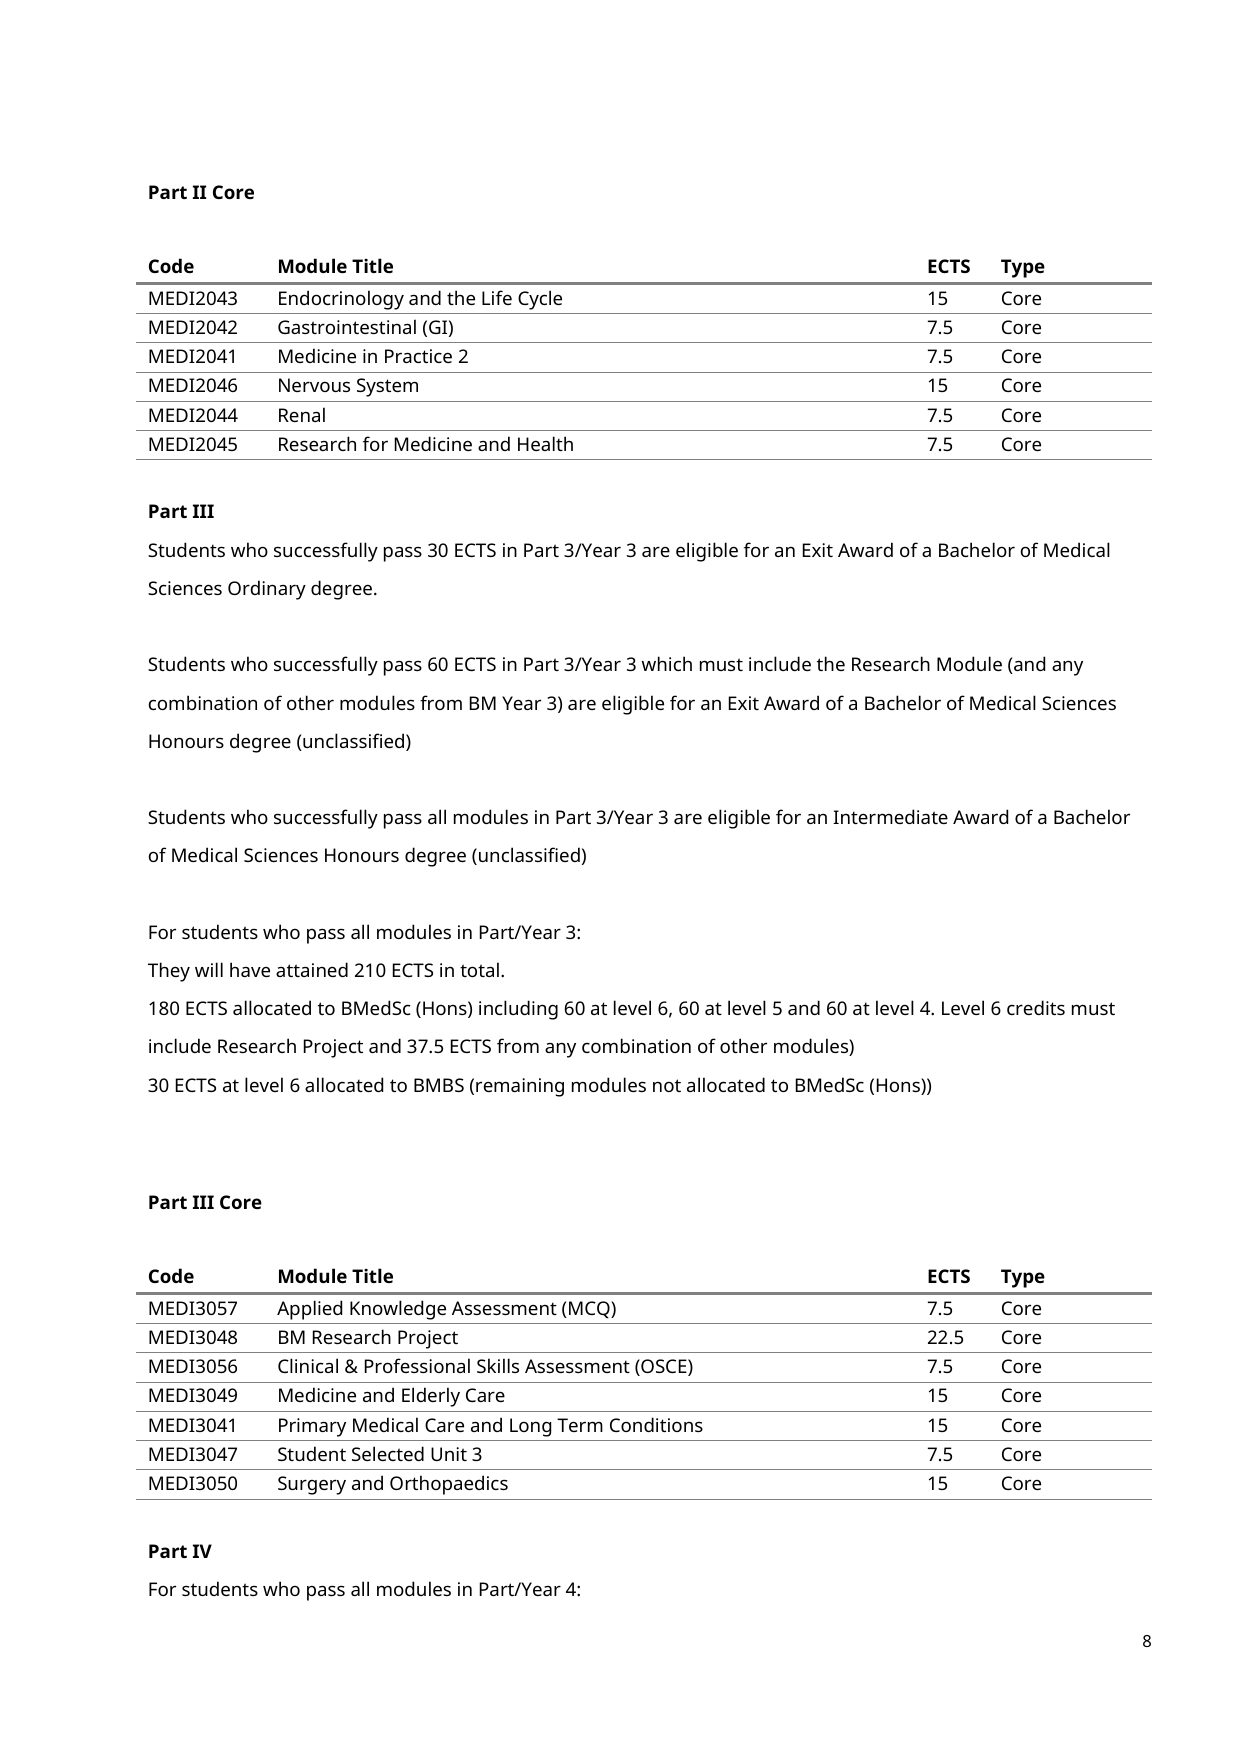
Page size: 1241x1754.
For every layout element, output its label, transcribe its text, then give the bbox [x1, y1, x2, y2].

table_cell 7.5 [916, 1353, 989, 1382]
table_cell Renal [266, 402, 916, 430]
table_cell Core [989, 402, 1152, 430]
table_cell Module Title [266, 254, 916, 282]
table_cell [136, 99, 1152, 141]
table_cell Core [989, 1353, 1152, 1382]
table_cell 15 [916, 1383, 989, 1411]
table_cell Endocrinology and the Life Cycle [266, 285, 916, 313]
table_cell Gastrointestinal (GI) [266, 314, 916, 342]
table_cell MEDI3050 [136, 1470, 266, 1499]
table_cell Code [136, 254, 266, 282]
table_cell Part IV For students who pass all modules in Part/Year 4: [136, 1500, 1152, 1602]
table_cell MEDI2043 [136, 285, 266, 313]
table_cell ECTS [916, 254, 989, 282]
table_cell Code [136, 1264, 266, 1292]
table_cell MEDI3041 [136, 1412, 266, 1440]
table_cell ECTS [916, 1264, 989, 1292]
table_cell MEDI2046 [136, 373, 266, 401]
table_cell Research for Medicine and Health [266, 431, 916, 459]
table_cell 7.5 [916, 1295, 989, 1323]
table_cell Core [989, 314, 1152, 342]
table_cell MEDI2045 [136, 431, 266, 459]
table_cell Core [989, 1383, 1152, 1411]
table_cell MEDI2042 [136, 314, 266, 342]
table_cell BM Research Project [266, 1324, 916, 1352]
table_cell MEDI2041 [136, 343, 266, 372]
table_cell 7.5 [916, 343, 989, 372]
table_cell Core [989, 1412, 1152, 1440]
table_cell MEDI3047 [136, 1441, 266, 1469]
table_cell 7.5 [916, 431, 989, 459]
table_cell MEDI3056 [136, 1353, 266, 1382]
table_cell MEDI2044 [136, 402, 266, 430]
table_cell MEDI3048 [136, 1324, 266, 1352]
table_cell Core [989, 373, 1152, 401]
table_cell MEDI3049 [136, 1383, 266, 1411]
table_cell Core [989, 343, 1152, 372]
table_cell 15 [916, 285, 989, 313]
table_cell MEDI3057 [136, 1295, 266, 1323]
table_cell Part III Core [136, 1151, 1152, 1263]
table_cell 7.5 [916, 1441, 989, 1469]
table_cell Primary Medical Care and Long Term Conditions [266, 1412, 916, 1440]
table_cell Core [989, 285, 1152, 313]
table_cell Medicine and Elderly Care [266, 1383, 916, 1411]
table_cell 7.5 [916, 402, 989, 430]
table_cell 15 [916, 373, 989, 401]
table_cell Core [989, 1324, 1152, 1352]
table_cell 22.5 [916, 1324, 989, 1352]
table_cell Core [989, 1470, 1152, 1499]
table_cell Nervous System [266, 373, 916, 401]
table_cell Type [989, 254, 1152, 282]
table_cell Medicine in Practice 2 [266, 343, 916, 372]
table_cell Applied Knowledge Assessment (MCQ) [266, 1295, 916, 1323]
table_cell Core [989, 431, 1152, 459]
table_cell 15 [916, 1412, 989, 1440]
table_cell Part II Core [136, 141, 1152, 253]
table_cell Module Title [266, 1264, 916, 1292]
table_cell Core [989, 1295, 1152, 1323]
table_cell 7.5 [916, 314, 989, 342]
table_cell Type [989, 1264, 1152, 1292]
table_cell Surgery and Orthopaedics [266, 1470, 916, 1499]
table_cell Core [989, 1441, 1152, 1469]
table_cell Clinical & Professional Skills Assessment (OSCE) [266, 1353, 916, 1382]
table_cell Student Selected Unit 3 [266, 1441, 916, 1469]
table_cell Part III Students who successfully pass 30 ECTS in Part 3/Year 3 are eligible for an Exit Award of a Bachelor of Medical Sciences Ordinary degree. Students who successfully pass 60 ECTS in Part 3/Year 3 which must include the Research Module (and any combination of other modules from BM Year 3) are eligible for an Exit Award of a Bachelor of Medical Sciences Honours degree (unclassified) Students who successfully pass all modules in Part 3/Year 3 are eligible for an Intermediate Award of a Bachelor of Medical Sciences Honours degree (unclassified) For students who pass all modules in Part/Year 3: They will have attained 210 ECTS in total. 180 ECTS allocated to BMedSc (Hons) including 60 at level 6, 60 at level 5 and 60 at level 4. Level 6 credits must include Research Project and 37.5 ECTS from any combination of other modules) 30 ECTS at level 6 allocated to BMBS (remaining modules not allocated to BMedSc (Hons)) [136, 460, 1152, 1151]
table_cell 15 [916, 1470, 989, 1499]
